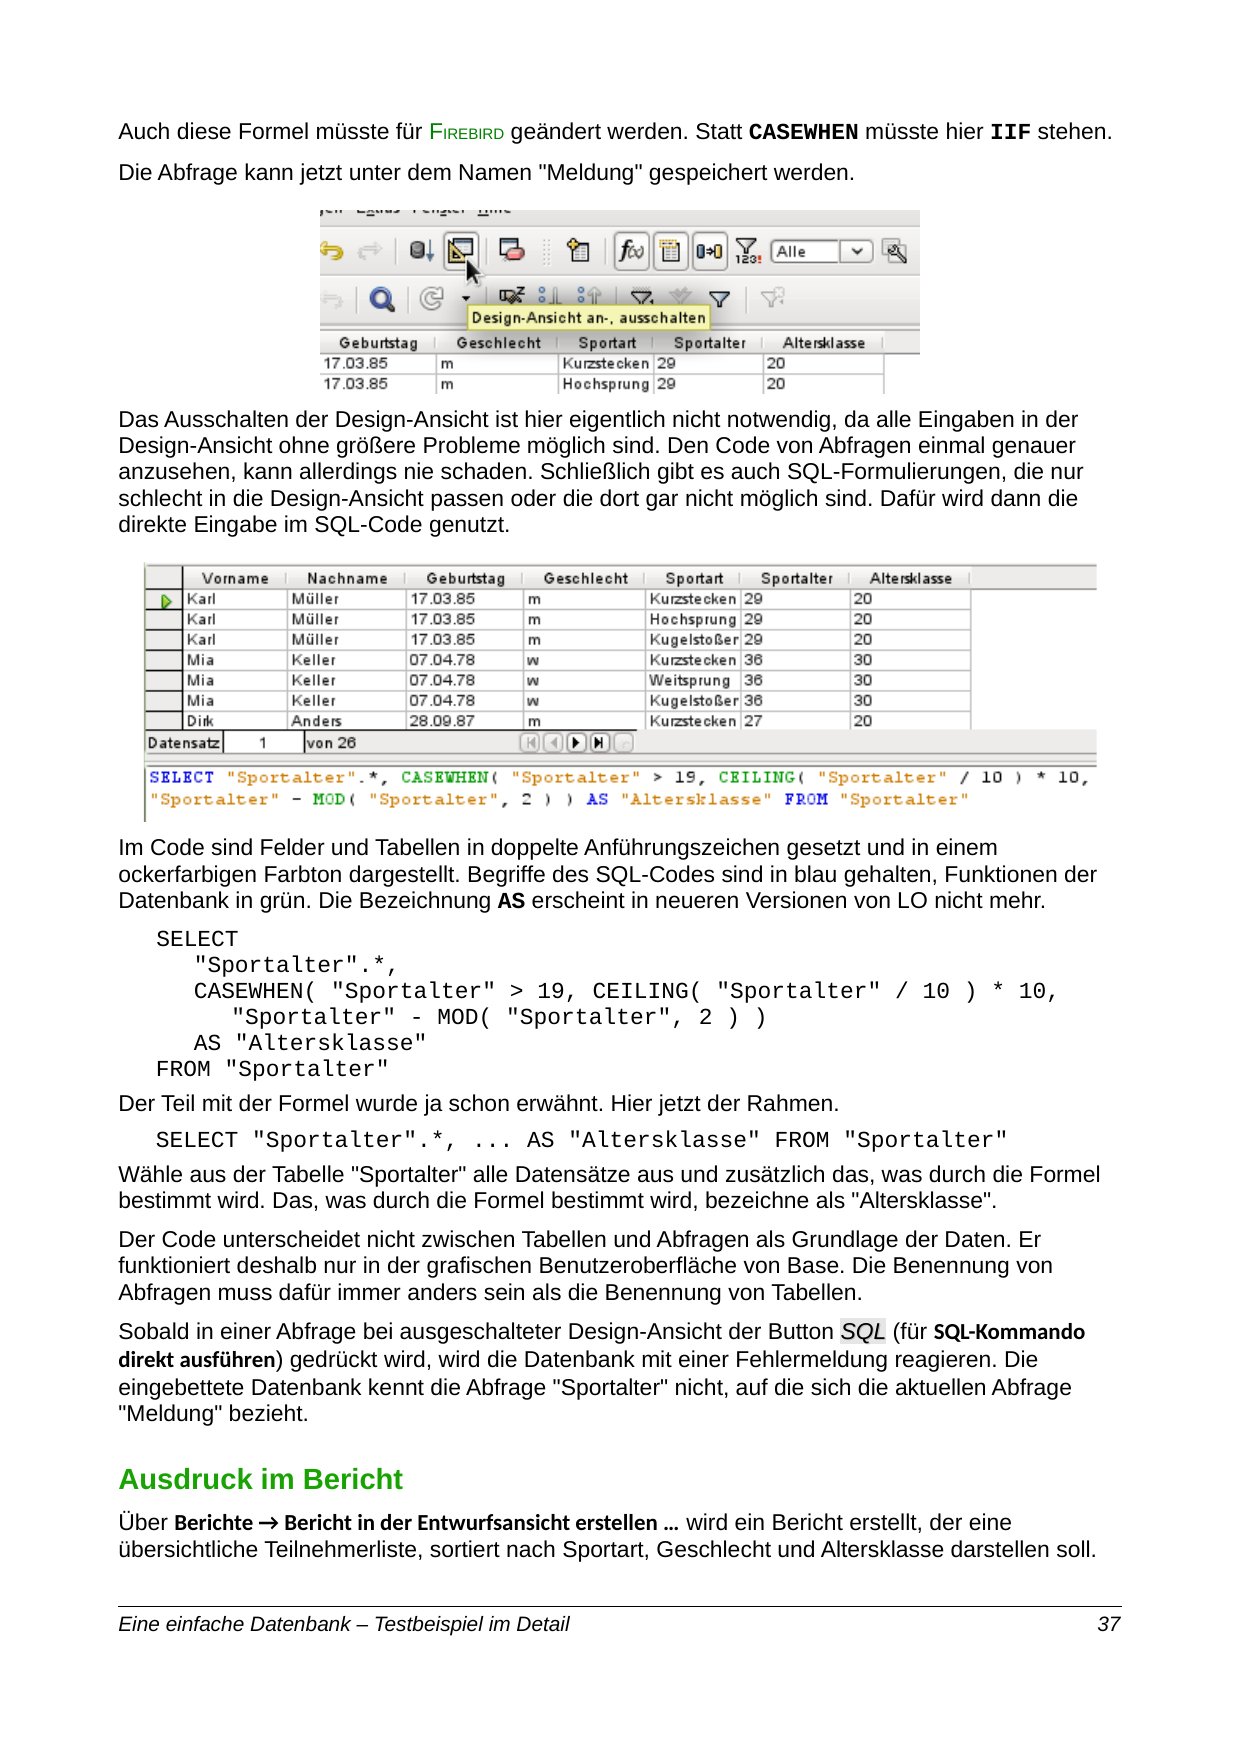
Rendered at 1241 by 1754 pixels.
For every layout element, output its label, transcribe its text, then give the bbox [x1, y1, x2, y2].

text Auch diese Formel müsste für Firebird geändert werden. Statt CASEWHEN müsste hier IIF stehen. [118, 118, 1122, 146]
picture [143, 562, 1097, 822]
text Der Code unterscheidet nicht zwischen Tabellen und Abfragen als Grundlage der Daten. Er funktioniert deshalb nur in der grafischen Benutzeroberfläche von Base. Die Benennung von Abfragen muss dafür immer anders sein als die Benennung von Tabellen. [118, 1226, 1122, 1305]
text SELECT "Sportalter".*, ... AS "Altersklasse" FROM "Sportalter" [156, 1128, 1122, 1154]
text AS "Altersklasse" [156, 1031, 1122, 1057]
subtitle Ausdruck im Bericht [118, 1462, 1122, 1495]
text Das Ausschalten der Design-Ansicht ist hier eigentlich nicht notwendig, da alle Eingaben in der Design-Ansicht ohne größere Probleme möglich sind. Den Code von Abfragen einmal genauer anzusehen, kann allerdings nie schaden. Schließlich gibt es auch SQL-Formulierungen, die nur schlecht in die Design-Ansicht passen oder die dort gar nicht möglich sind. Dafür wird dann die direkte Eingabe im SQL-Code genutzt. [118, 406, 1122, 537]
text SELECT [156, 928, 1122, 954]
text CASEWHEN( "Sportalter" > 19, CEILING( "Sportalter" / 10 ) * 10, [156, 979, 1122, 1006]
text "Sportalter".*, [156, 954, 1122, 979]
text Sobald in einer Abfrage bei ausgeschalteter Design-Ansicht der Button SQL (für SQL-Kommando direkt ausführen) gedrückt wird, wird die Datenbank mit einer Fehlermeldung reagieren. Die eingebettete Datenbank kennt die Abfrage "Sportalter" nicht, auf die sich die aktuellen Abfrage "Meldung" bezieht. [118, 1317, 1122, 1426]
text Die Abfrage kann jetzt unter dem Namen "Meldung" gespeichert werden. [118, 159, 1122, 185]
picture [320, 210, 920, 394]
text FROM "Sportalter" [156, 1057, 1122, 1083]
text Der Teil mit der Formel wurde ja schon erwähnt. Hier jetzt der Rahmen. [118, 1089, 1122, 1116]
text Über Berichte → Bericht in der Entwurfsansicht erstellen … wird ein Bericht erstellt, der eine übersichtliche Teilnehmerliste, sortiert nach Sportart, Geschlecht und Altersklasse darstellen soll. [118, 1508, 1122, 1562]
text "Sportalter" - MOD( "Sportalter", 2 ) ) [156, 1006, 1122, 1031]
text Im Code sind Felder und Tabellen in doppelte Anführungszeichen gesetzt und in einem ockerfarbigen Farbton dargestellt. Begriffe des SQL-Codes sind in blau gehalten, Funktionen der Datenbank in grün. Die Bezeichnung AS erscheint in neueren Versionen von LO nicht mehr. [118, 834, 1122, 915]
text Wähle aus der Tabelle "Sportalter" alle Datensätze aus und zusätzlich das, was durch die Formel bestimmt wird. Das, was durch die Formel bestimmt wird, bezeichne als "Altersklasse". [118, 1161, 1122, 1213]
